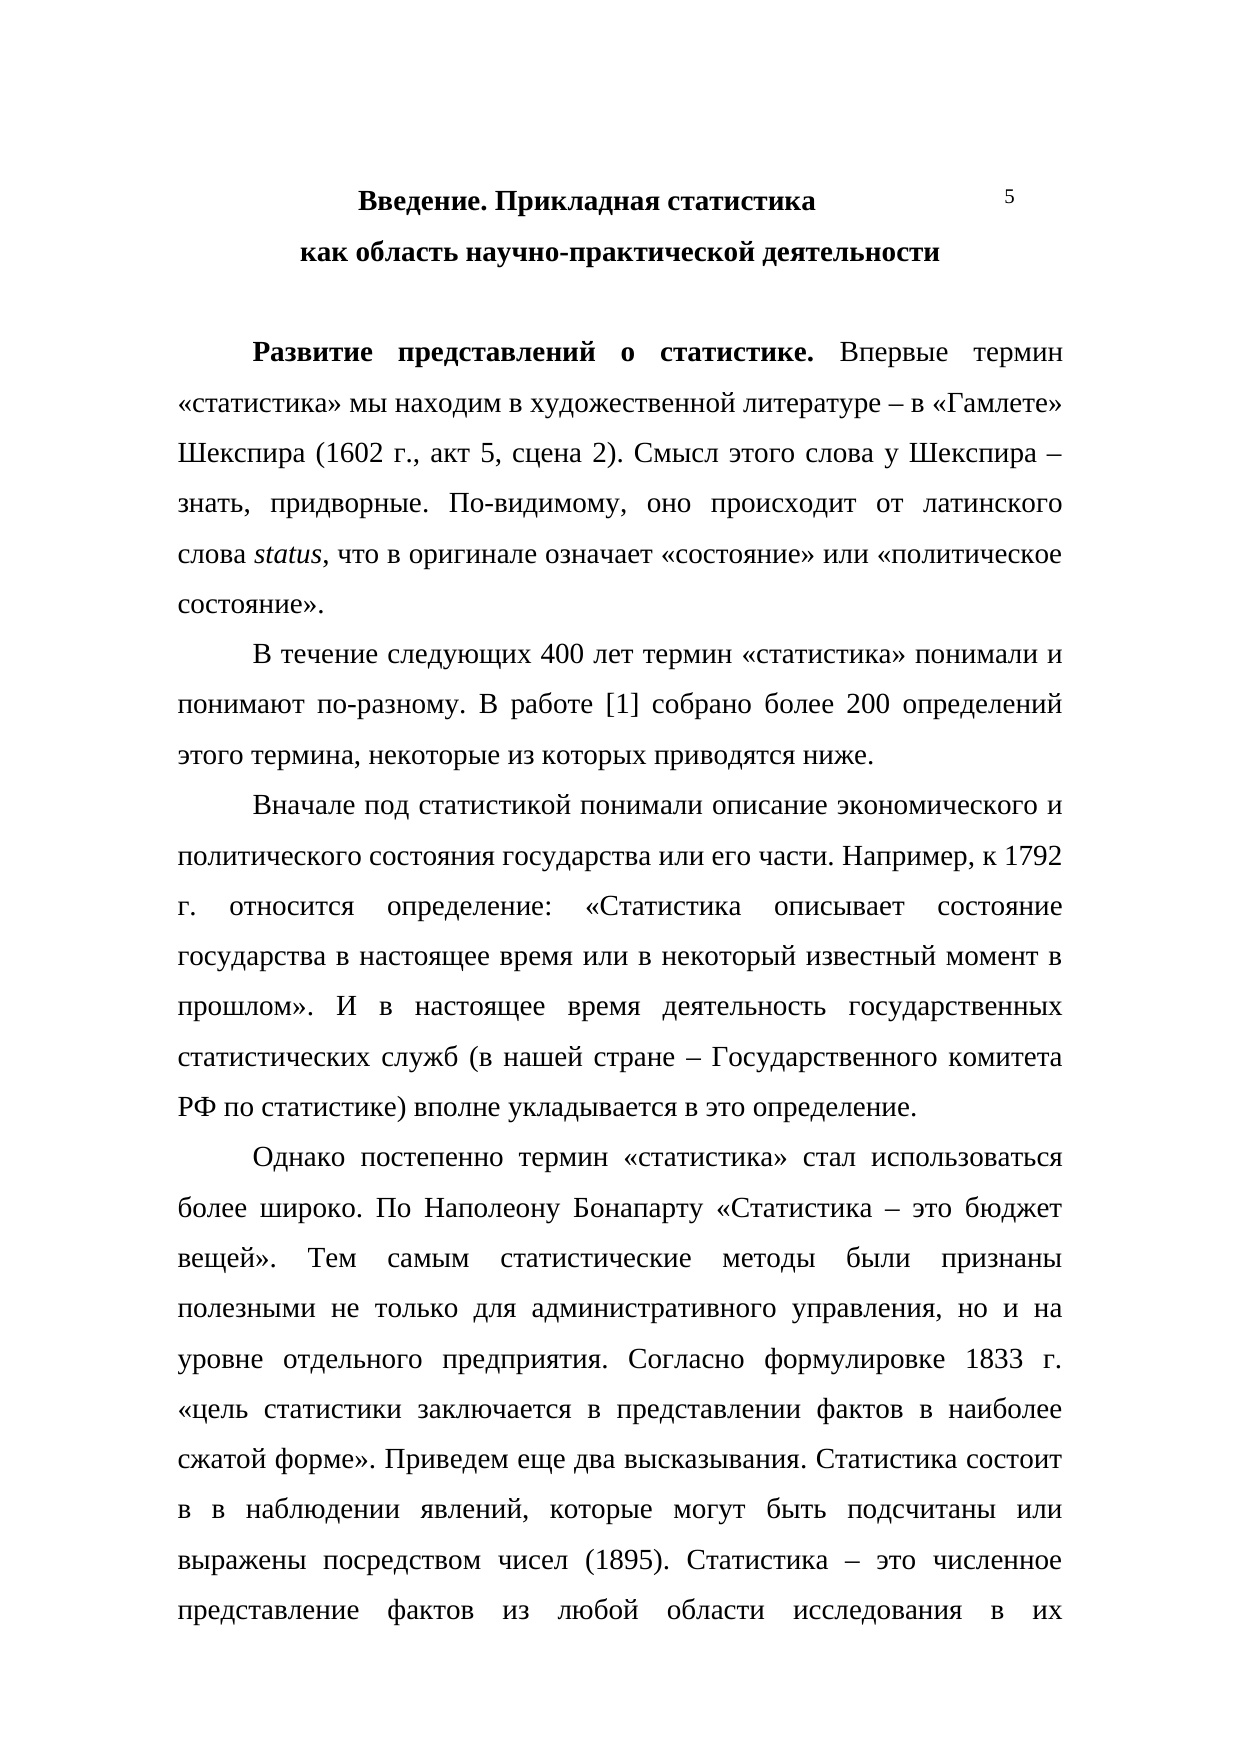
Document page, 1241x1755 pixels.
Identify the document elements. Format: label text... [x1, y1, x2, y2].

text Введение. Прикладная статистика [177, 183, 1063, 217]
text Вначале под статистикой понимали описание экономического и политического состояния государства или его части. Например, к 1792 г. относится определение: «Статистика описывает состояние государства в настоящее время или в некоторый известный момент в прошлом». И в настоящее время деятельность государственных статистических служб (в нашей стране – Государственного комитета РФ по статистике) вполне укладывается в это определение. [177, 787, 1063, 1123]
text В течение следующих 400 лет термин «статистика» понимали и понимают по-разному. В работе [1] собрано более 200 определений этого термина, некоторые из которых приводятся ниже. [177, 636, 1063, 771]
text Развитие представлений о статистике. Впервые термин «статистика» мы находим в художественной литературе – в «Гамлете» Шекспира (1602 г., акт 5, сцена 2). Смысл этого слова у Шекспира – знать, придворные. По-видимому, оно происходит от латинского слова status, что в оригинале означает «состояние» или «политическое состояние». [177, 334, 1063, 619]
text Однако постепенно термин «статистика» стал использоваться более широко. По Наполеону Бонапарту «Статистика – это бюджет вещей». Тем самым статистические методы были признаны полезными не только для административного управления, но и на уровне отдельного предприятия. Согласно формулировке 1833 г. «цель статистики заключается в представлении фактов в наиболее сжатой форме». Приведем еще два высказывания. Статистика состоит в в наблюдении явлений, которые могут быть подсчитаны или выражены посредством чисел (1895). Статистика – это численное представление фактов из любой области исследования в их [177, 1139, 1063, 1626]
text как область научно-практической деятельности [177, 234, 1063, 267]
